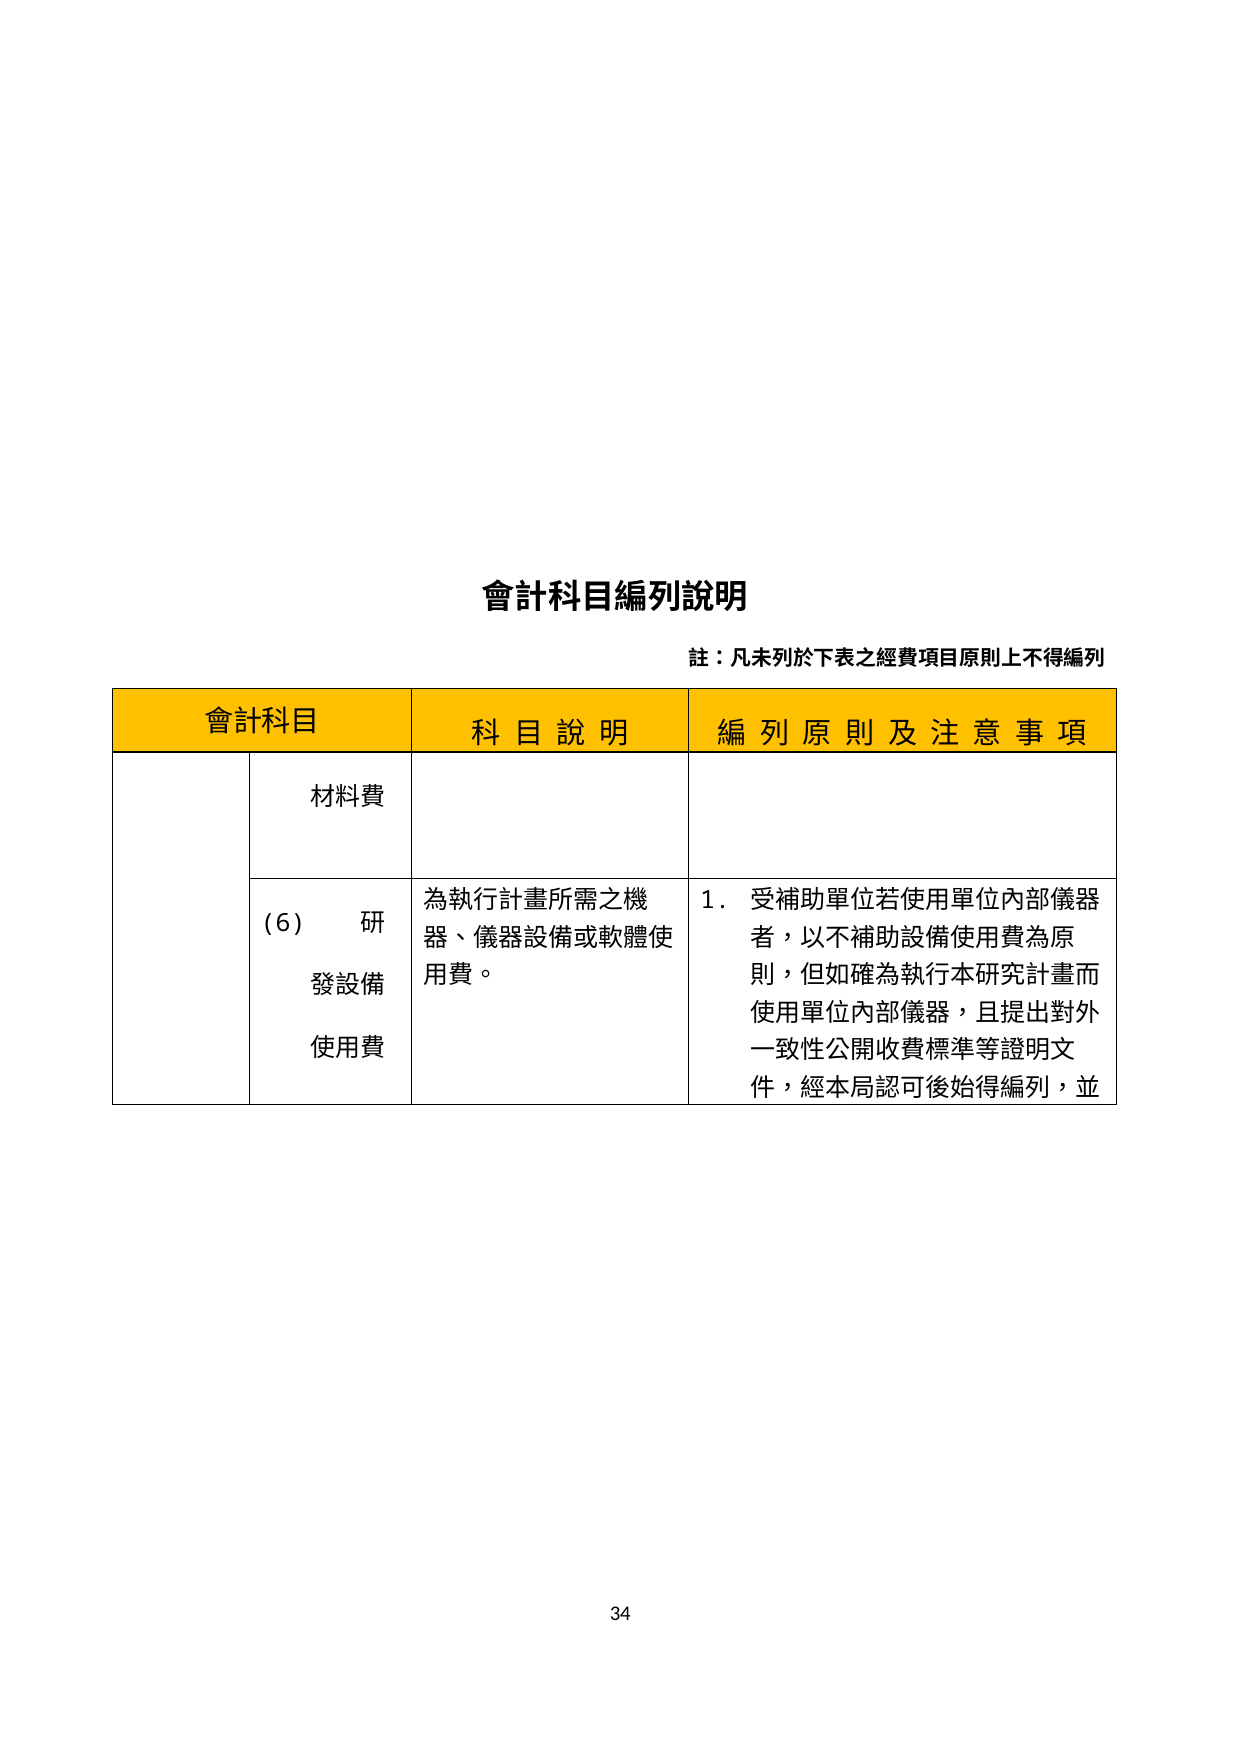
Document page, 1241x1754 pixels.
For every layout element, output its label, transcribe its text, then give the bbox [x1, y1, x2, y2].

table_cell [689, 753, 1116, 877]
table_cell 編 列 原 則 及 注 意 事 項 [689, 689, 1116, 751]
table_cell 為執行計畫所需之機器、儀器設備或軟體使用費。 [412, 879, 688, 1103]
table_cell 消耗性器材及原材料費 [250, 753, 411, 877]
table_cell 科 目 說 明 [412, 689, 688, 751]
table_cell [412, 753, 688, 877]
table_header 會計科目編列說明 註：凡未列於下表之經費項目原則上不得編列 [113, 563, 1117, 688]
table_cell 業務費 [113, 753, 249, 1103]
table_cell 受補助單位若使用單位內部儀器者，以不補助設備使用費為原則，但如確為執行本研究計畫而使用單位內部儀器，且提出對外一致性公開收費標準等證明文件，經本局認可後始得編列，並檢據報支。 設備總數量與計畫人數應相當，若數量過多者應詳加說明。 本會計科目之編列不含一般事務性設備。 [689, 879, 1116, 1103]
table_cell 會計科目 [113, 689, 411, 751]
table_cell 研發設備使用費 [250, 879, 411, 1103]
